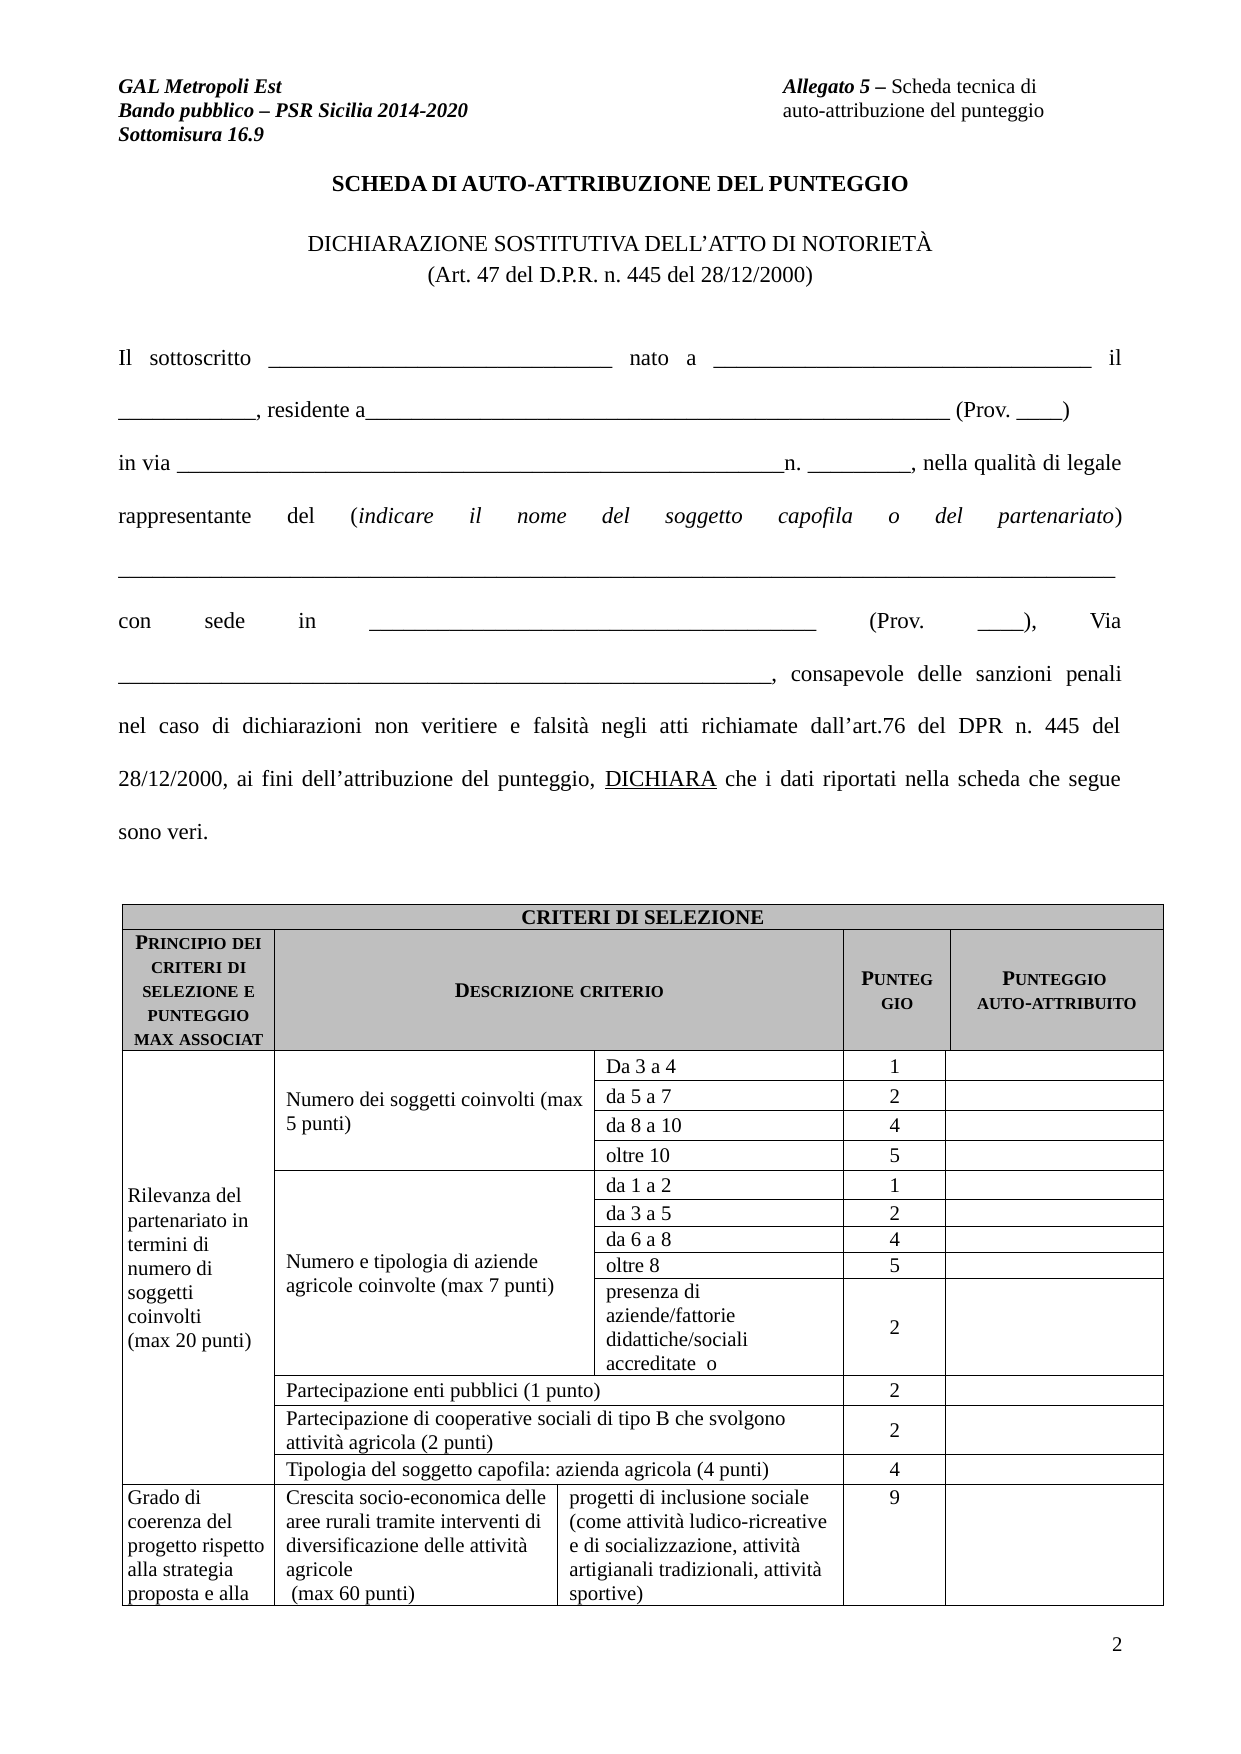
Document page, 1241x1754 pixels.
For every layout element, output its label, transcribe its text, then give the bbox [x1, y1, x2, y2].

table_cell 1 [844, 1171, 945, 1199]
table_cell 2 [844, 1376, 945, 1405]
table_cell [946, 1279, 1163, 1375]
text in via _____________________________________________________n. _________, nella qualità di legale rappresentante del (indicare il nome del soggetto capofila o del partenariato) _______________________________________________________________________________________ con sede in _______________________________________ (Prov. ____), Via _________________________________________________________, consapevole delle sanzioni penali nel caso di dichiarazioni non veritiere e falsità negli atti richiamate dall’art.76 del DPR n. 445 del 28/12/2000, ai fini dell’attribuzione del punteggio, DICHIARA che i dati riportati nella scheda che segue sono veri. [118, 449, 1122, 844]
table_cell da 3 a 5 [595, 1200, 843, 1226]
table_cell Crescita socio-economica delle aree rurali tramite interventi di diversificazione delle attività agricole (max 60 punti) [275, 1485, 557, 1605]
table_cell Partecipazione di cooperative sociali di tipo B che svolgono attività agricola (2 punti) [275, 1406, 843, 1454]
table_cell [946, 1200, 1163, 1226]
table_cell 5 [844, 1253, 945, 1278]
table_cell [946, 1376, 1163, 1405]
table_cell Punteggio [844, 930, 950, 1050]
table_cell Da 3 a 4 [595, 1051, 843, 1080]
table_cell Principio dei criteri di selezione e punteggio max associat [123, 930, 274, 1050]
table_cell 2 [844, 1200, 945, 1226]
table_cell [946, 1455, 1163, 1484]
table_cell [946, 1141, 1163, 1169]
table_cell [946, 1406, 1163, 1454]
table_cell 5 [844, 1141, 945, 1169]
text SCHEDA DI AUTO-ATTRIBUZIONE DEL PUNTEGGIO [118, 170, 1122, 196]
table_header CRITERI DI SELEZIONE [123, 905, 1163, 929]
table_cell Grado di coerenza del progetto rispetto alla strategia proposta e alla [123, 1485, 274, 1605]
table_cell 2 [844, 1081, 945, 1110]
table_cell da 6 a 8 [595, 1227, 843, 1252]
table_cell 4 [844, 1111, 945, 1140]
table_cell Numero dei soggetti coinvolti (max 5 punti) [275, 1051, 594, 1169]
table_cell da 1 a 2 [595, 1171, 843, 1199]
table_cell [946, 1171, 1163, 1199]
table_cell 2 [844, 1279, 945, 1375]
table_cell 2 [844, 1406, 945, 1454]
table_cell [946, 1111, 1163, 1140]
table_cell Descrizione criterio [275, 930, 843, 1050]
table_cell 4 [844, 1227, 945, 1252]
text DICHIARAZIONE SOSTITUTIVA DELL’ATTO DI NOTORIETÀ [118, 230, 1122, 257]
table_cell Numero e tipologia di aziende agricole coinvolte (max 7 punti) [275, 1171, 594, 1375]
table_cell oltre 10 [595, 1141, 843, 1169]
table_cell da 8 a 10 [595, 1111, 843, 1140]
text Il sottoscritto ______________________________ nato a _________________________________ il ____________, residente a___________________________________________________ (Prov. ____) [118, 343, 1122, 423]
table_cell [946, 1253, 1163, 1278]
table_cell Punteggio auto-attribuito [951, 930, 1163, 1050]
table_cell oltre 8 [595, 1253, 843, 1278]
table_cell da 5 a 7 [595, 1081, 843, 1110]
table_cell [946, 1485, 1163, 1605]
table_cell 9 [844, 1485, 945, 1605]
table_cell progetti di inclusione sociale (come attività ludico-ricreative e di socializzazione, attività artigianali tradizionali, attività sportive) [558, 1485, 843, 1605]
table_cell Tipologia del soggetto capofila: azienda agricola (4 punti) [275, 1455, 843, 1484]
table_cell [946, 1051, 1163, 1080]
text (Art. 47 del D.P.R. n. 445 del 28/12/2000) [118, 261, 1122, 287]
table_cell [946, 1081, 1163, 1110]
table_cell 1 [844, 1051, 945, 1080]
table_cell [946, 1227, 1163, 1252]
table_cell Partecipazione enti pubblici (1 punto) [275, 1376, 843, 1405]
table_cell 4 [844, 1455, 945, 1484]
table_cell Rilevanza del partenariato in termini di numero di soggetti coinvolti (max 20 punti) [123, 1051, 274, 1484]
table_cell presenza di aziende/fattorie didattiche/sociali accreditate o [595, 1279, 843, 1375]
